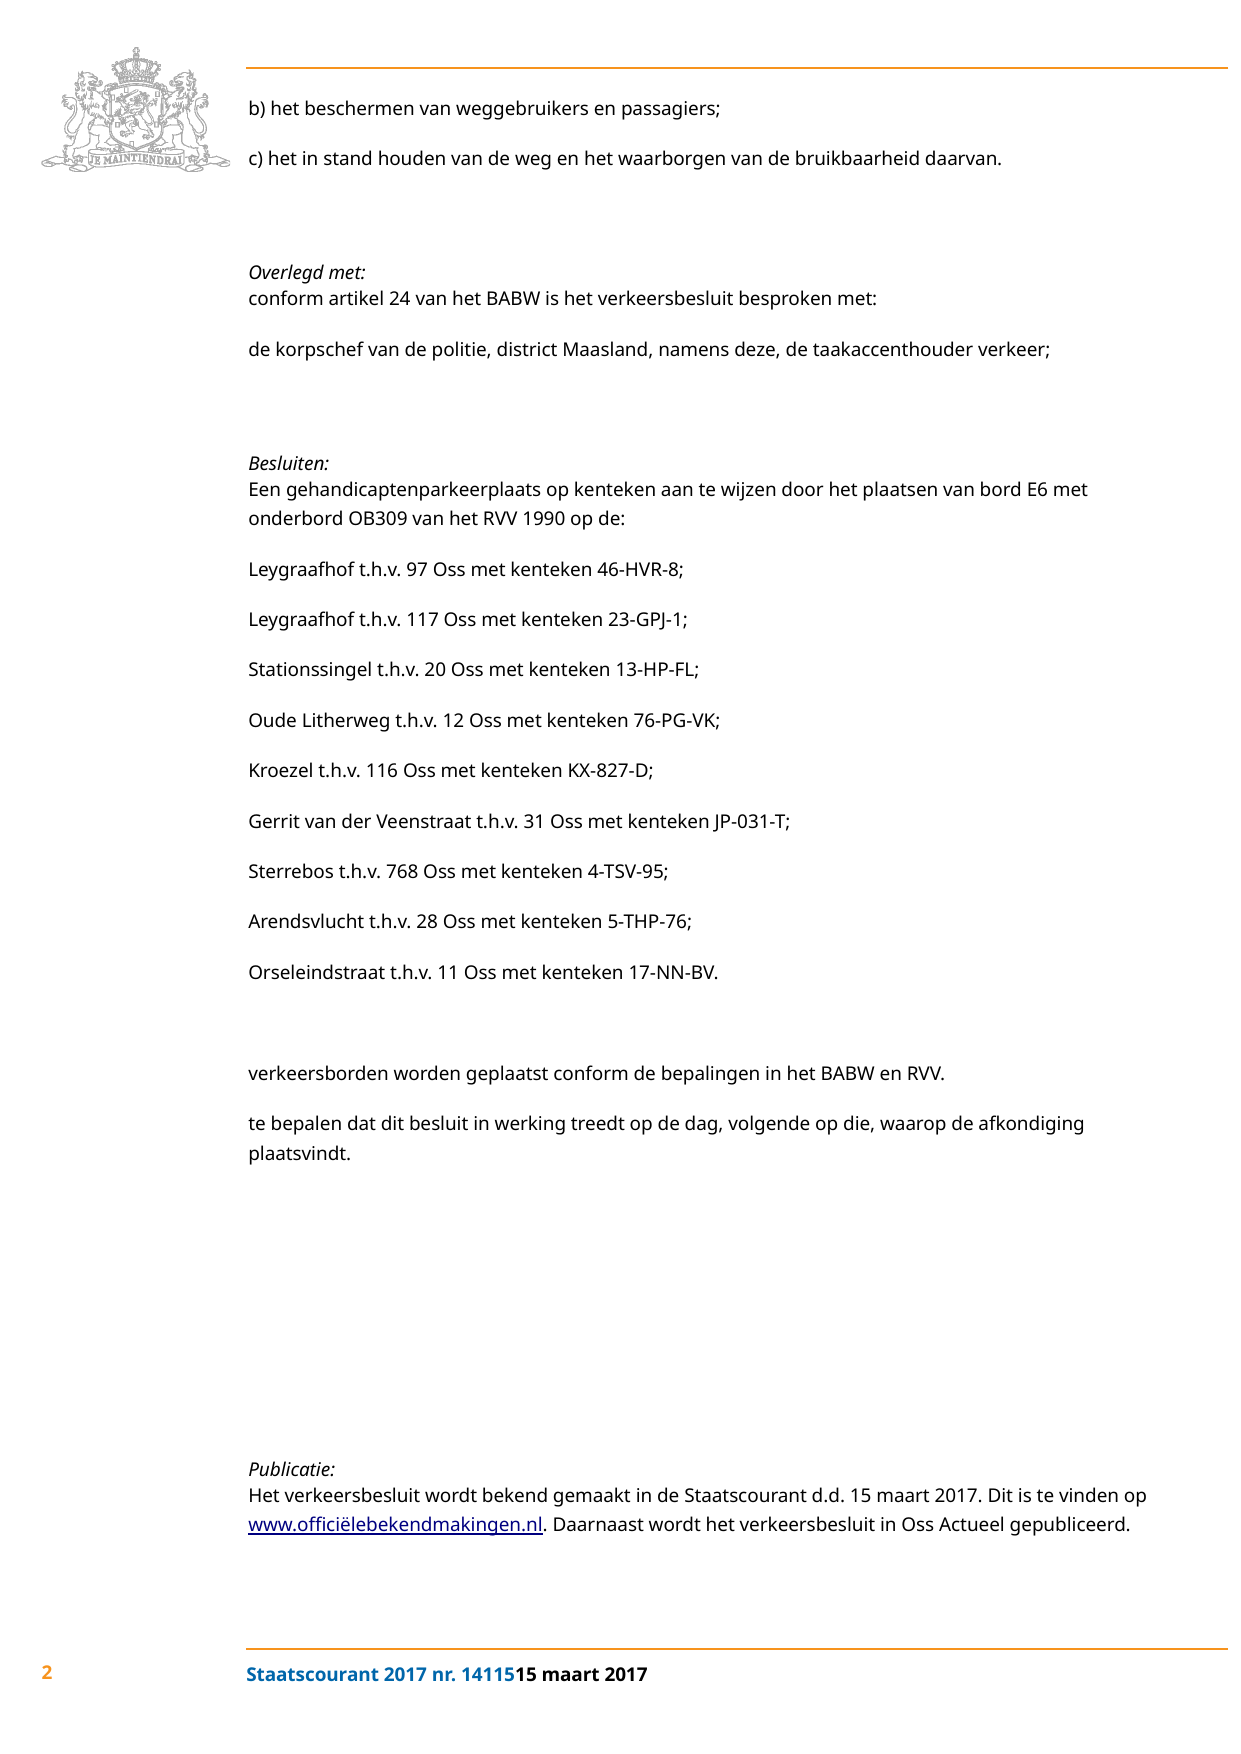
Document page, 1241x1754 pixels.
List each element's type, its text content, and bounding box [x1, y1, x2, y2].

text Arendsvlucht t.h.v. 28 Oss met kenteken 5-THP-76; [248, 909, 1152, 934]
text te bepalen dat dit besluit in werking treedt op de dag, volgende op die, waarop de afkondiging plaatsvindt. [248, 1110, 1152, 1166]
text Het verkeersbesluit wordt bekend gemaakt in de Staatscourant d.d. 15 maart 2017. Dit is te vinden op www.officiëlebekendmakingen.nl. Daarnaast wordt het verkeersbesluit in Oss Actueel gepubliceerd. [248, 1482, 1152, 1537]
text Sterrebos t.h.v. 768 Oss met kenteken 4-TSV-95; [248, 858, 1152, 884]
text Een gehandicaptenparkeerplaats op kenteken aan te wijzen door het plaatsen van bord E6 met onderbord OB309 van het RVV 1990 op de: [248, 476, 1152, 531]
text Overlegd met: [248, 259, 1152, 285]
text Besluiten: [248, 450, 1152, 476]
text verkeersborden worden geplaatst conform de bepalingen in het BABW en RVV. [248, 1060, 1152, 1086]
text b) het beschermen van weggebruikers en passagiers; [248, 95, 1152, 121]
text Leygraafhof t.h.v. 97 Oss met kenteken 46-HVR-8; [248, 556, 1152, 582]
text Oude Litherweg t.h.v. 12 Oss met kenteken 76-PG-VK; [248, 707, 1152, 733]
text Kroezel t.h.v. 116 Oss met kenteken KX-827-D; [248, 757, 1152, 783]
text de korpschef van de politie, district Maasland, namens deze, de taakaccenthouder verkeer; [248, 336, 1152, 361]
text Leygraafhof t.h.v. 117 Oss met kenteken 23-GPJ-1; [248, 606, 1152, 632]
text Gerrit van der Veenstraat t.h.v. 31 Oss met kenteken JP-031-T; [248, 808, 1152, 834]
text c) het in stand houden van de weg en het waarborgen van de bruikbaarheid daarvan. [248, 145, 1152, 171]
picture [41, 47, 231, 172]
text Orseleindstraat t.h.v. 11 Oss met kenteken 17-NN-BV. [248, 959, 1152, 985]
text conform artikel 24 van het BABW is het verkeersbesluit besproken met: [248, 285, 1152, 311]
text Publicatie: [248, 1456, 1152, 1482]
text Stationssingel t.h.v. 20 Oss met kenteken 13-HP-FL; [248, 657, 1152, 682]
